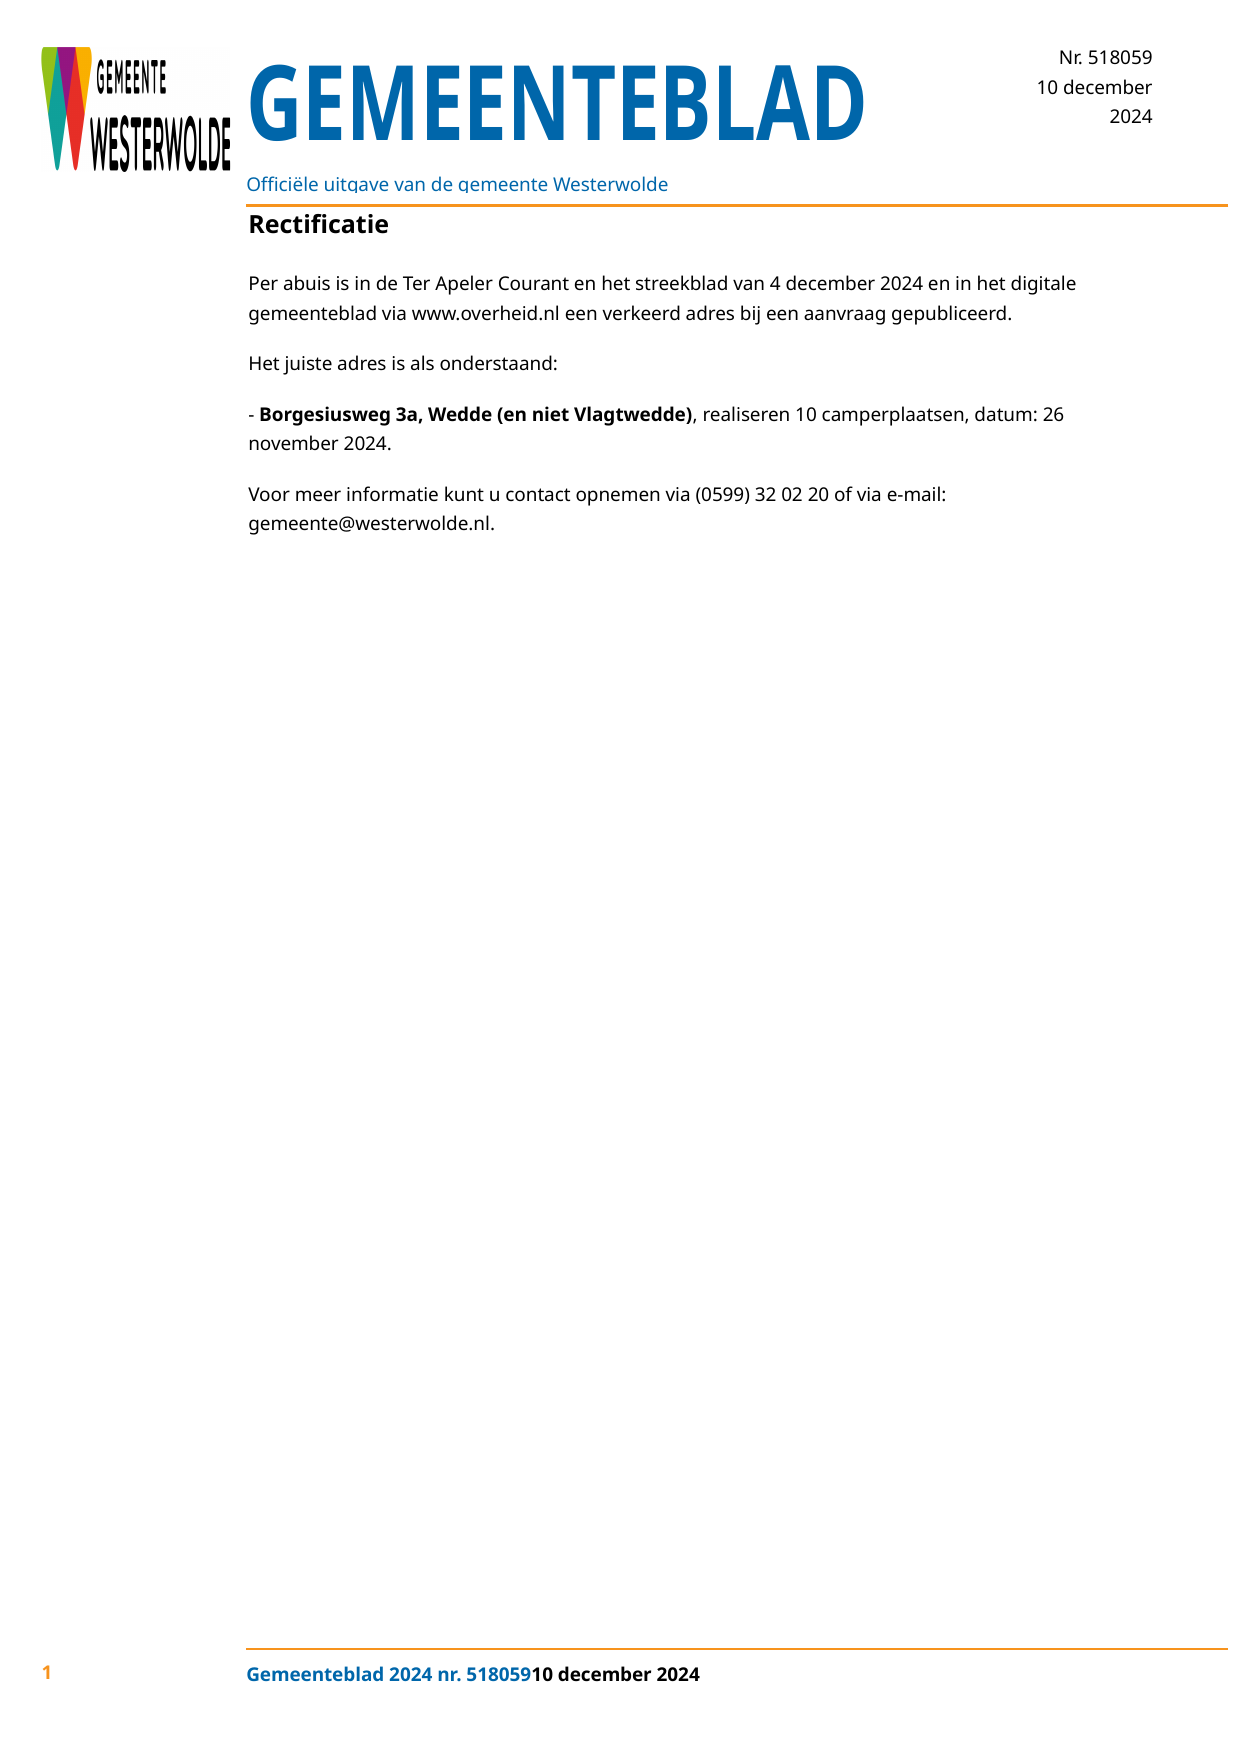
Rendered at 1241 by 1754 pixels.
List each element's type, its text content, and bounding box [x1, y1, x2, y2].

picture [41, 47, 231, 172]
text - Borgesiusweg 3a, Wedde (en niet Vlagtwedde), realiseren 10 camperplaatsen, datum: 26 november 2024. [248, 401, 1152, 456]
text Rectificatie [248, 207, 1152, 241]
text Per abuis is in de Ter Apeler Courant en het streekblad van 4 december 2024 en in het digitale gemeenteblad via www.overheid.nl een verkeerd adres bij een aanvraag gepubliceerd. [248, 270, 1152, 326]
text Voor meer informatie kunt u contact opnemen via (0599) 32 02 20 of via e-mail: gemeente@westerwolde.nl. [248, 481, 1152, 536]
text Het juiste adres is als onderstaand: [248, 350, 1152, 376]
